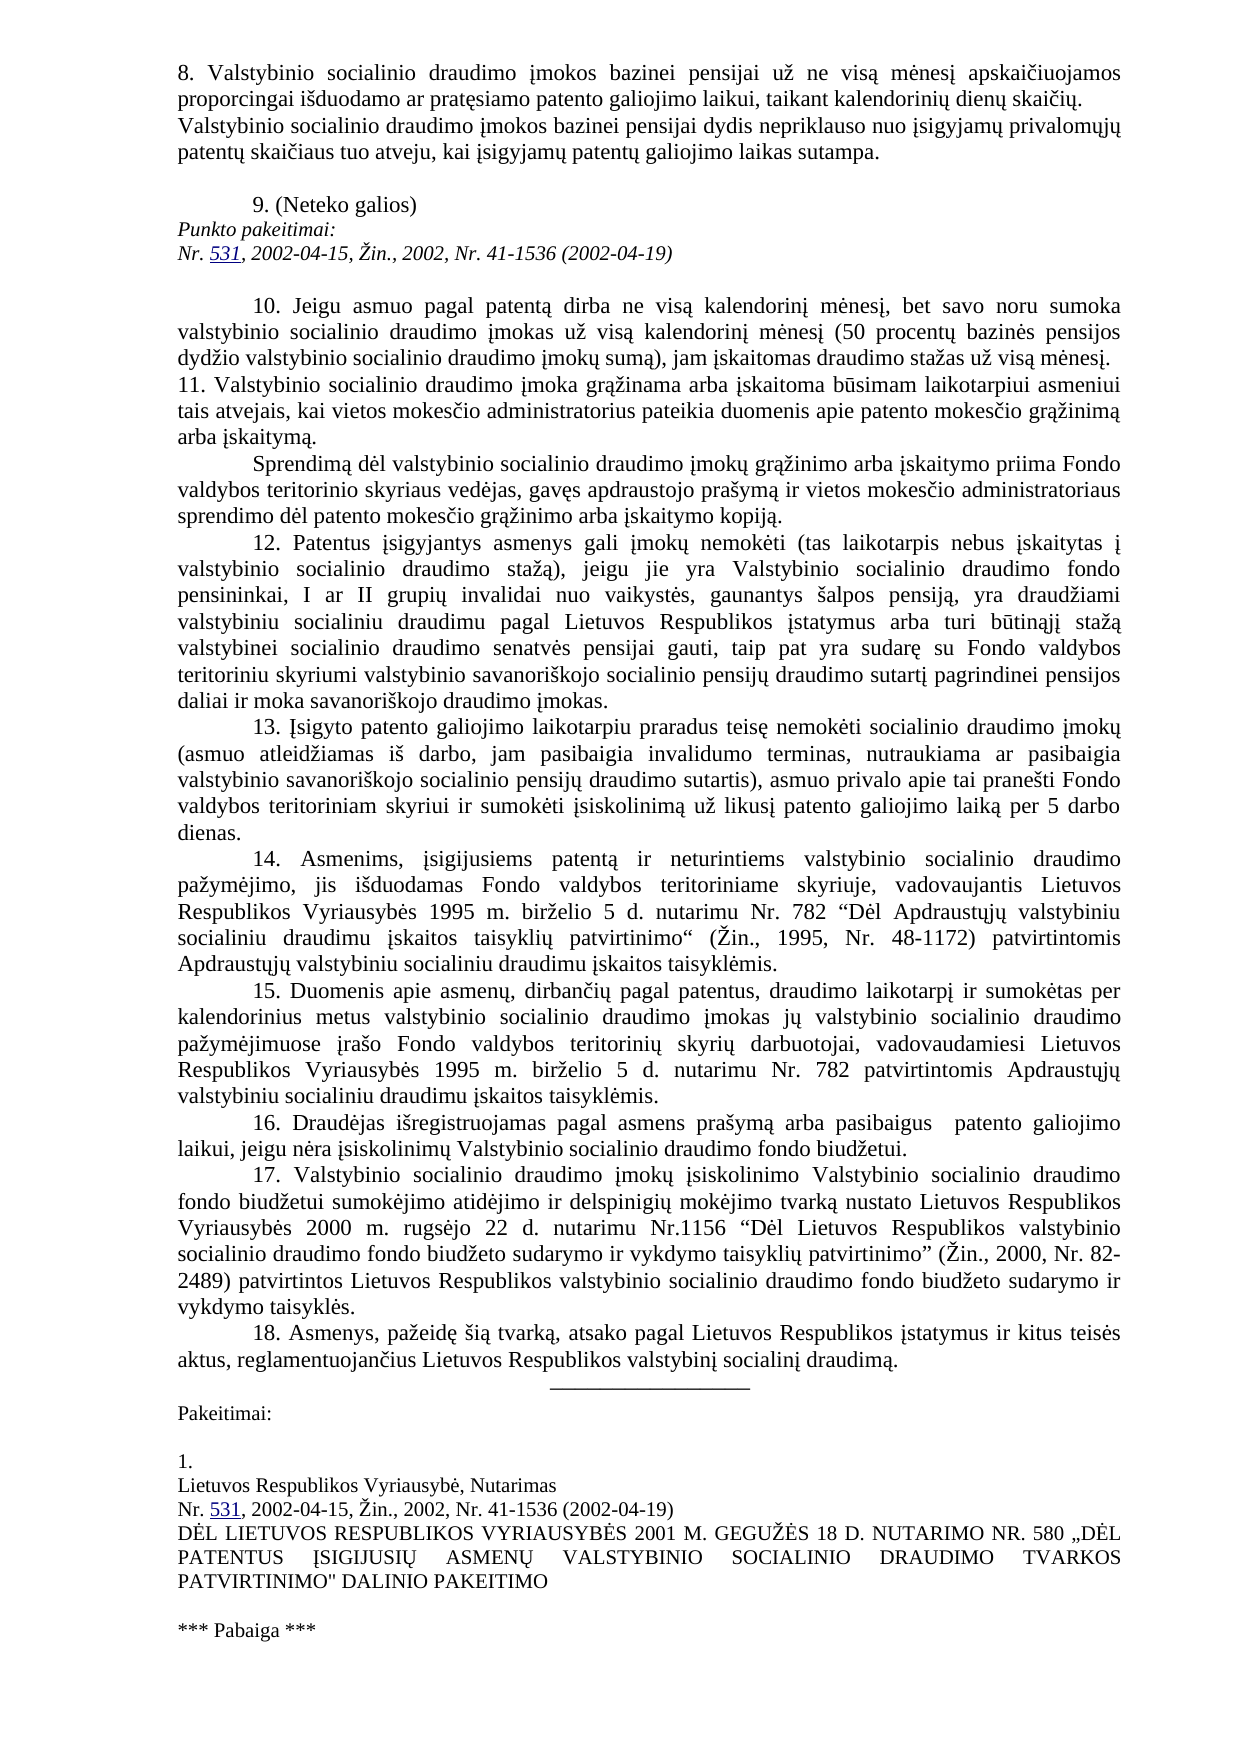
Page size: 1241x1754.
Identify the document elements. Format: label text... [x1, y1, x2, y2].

text 14. Asmenims, įsigijusiems patentą ir neturintiems valstybinio socialinio draudimo pažymėjimo, jis išduodamas Fondo valdybos teritoriniame skyriuje, vadovaujantis Lietuvos Respublikos Vyriausybės 1995 m. birželio 5 d. nutarimu Nr. 782 “Dėl Apdraustųjų valstybiniu socialiniu draudimu įskaitos taisyklių patvirtinimo“ (Žin., 1995, Nr. 48-1172) patvirtintomis Apdraustųjų valstybiniu socialiniu draudimu įskaitos taisyklėmis. [177, 845, 1122, 977]
text *** Pabaiga *** [177, 1617, 1122, 1642]
text 15. Duomenis apie asmenų, dirbančių pagal patentus, draudimo laikotarpį ir sumokėtas per kalendorinius metus valstybinio socialinio draudimo įmokas jų valstybinio socialinio draudimo pažymėjimuose įrašo Fondo valdybos teritorinių skyrių darbuotojai, vadovaudamiesi Lietuvos Respublikos Vyriausybės 1995 m. birželio 5 d. nutarimu Nr. 782 patvirtintomis Apdraustųjų valstybiniu socialiniu draudimu įskaitos taisyklėmis. [177, 977, 1122, 1109]
text Sprendimą dėl valstybinio socialinio draudimo įmokų grąžinimo arba įskaitymo priima Fondo valdybos teritorinio skyriaus vedėjas, gavęs apdraustojo prašymą ir vietos mokesčio administratoriaus sprendimo dėl patento mokesčio grąžinimo arba įskaitymo kopiją. [177, 450, 1122, 529]
text 9. (Neteko galios) [177, 191, 1122, 217]
text Pakeitimai: [177, 1401, 1122, 1425]
text DĖL LIETUVOS RESPUBLIKOS VYRIAUSYBĖS 2001 M. GEGUŽĖS 18 D. NUTARIMO NR. 580 „DĖL PATENTUS ĮSIGIJUSIŲ ASMENŲ VALSTYBINIO SOCIALINIO DRAUDIMO TVARKOS PATVIRTINIMO" DALINIO PAKEITIMO [177, 1521, 1122, 1593]
text Punkto pakeitimai: [177, 217, 1122, 241]
text 10. Jeigu asmuo pagal patentą dirba ne visą kalendorinį mėnesį, bet savo noru sumoka valstybinio socialinio draudimo įmokas už visą kalendorinį mėnesį (50 procentų bazinės pensijos dydžio valstybinio socialinio draudimo įmokų sumą), jam įskaitomas draudimo stažas už visą mėnesį. [177, 292, 1122, 371]
text –––––––––––––––– [177, 1372, 1122, 1401]
text 11. Valstybinio socialinio draudimo įmoka grąžinama arba įskaitoma būsimam laikotarpiui asmeniui tais atvejais, kai vietos mokesčio administratorius pateikia duomenis apie patento mokesčio grąžinimą arba įskaitymą. [177, 371, 1122, 450]
text 18. Asmenys, pažeidę šią tvarką, atsako pagal Lietuvos Respublikos įstatymus ir kitus teisės aktus, reglamentuojančius Lietuvos Respublikos valstybinį socialinį draudimą. [177, 1319, 1122, 1372]
text 17. Valstybinio socialinio draudimo įmokų įsiskolinimo Valstybinio socialinio draudimo fondo biudžetui sumokėjimo atidėjimo ir delspinigių mokėjimo tvarką nustato Lietuvos Respublikos Vyriausybės 2000 m. rugsėjo 22 d. nutarimu Nr.1156 “Dėl Lietuvos Respublikos valstybinio socialinio draudimo fondo biudžeto sudarymo ir vykdymo taisyklių patvirtinimo” (Žin., 2000, Nr. 82-2489) patvirtintos Lietuvos Respublikos valstybinio socialinio draudimo fondo biudžeto sudarymo ir vykdymo taisyklės. [177, 1161, 1122, 1319]
text Nr. 531, 2002-04-15, Žin., 2002, Nr. 41-1536 (2002-04-19) [177, 1497, 1122, 1521]
text 16. Draudėjas išregistruojamas pagal asmens prašymą arba pasibaigus patento galiojimo laikui, jeigu nėra įsiskolinimų Valstybinio socialinio draudimo fondo biudžetui. [177, 1109, 1122, 1161]
text Valstybinio socialinio draudimo įmokos bazinei pensijai dydis nepriklauso nuo įsigyjamų privalomųjų patentų skaičiaus tuo atveju, kai įsigyjamų patentų galiojimo laikas sutampa. [177, 112, 1122, 164]
text 8. Valstybinio socialinio draudimo įmokos bazinei pensijai už ne visą mėnesį apskaičiuojamos proporcingai išduodamo ar pratęsiamo patento galiojimo laikui, taikant kalendorinių dienų skaičių. [177, 59, 1122, 112]
text 13. Įsigyto patento galiojimo laikotarpiu praradus teisę nemokėti socialinio draudimo įmokų (asmuo atleidžiamas iš darbo, jam pasibaigia invalidumo terminas, nutraukiama ar pasibaigia valstybinio savanoriškojo socialinio pensijų draudimo sutartis), asmuo privalo apie tai pranešti Fondo valdybos teritoriniam skyriui ir sumokėti įsiskolinimą už likusį patento galiojimo laiką per 5 darbo dienas. [177, 713, 1122, 845]
text Nr. 531, 2002-04-15, Žin., 2002, Nr. 41-1536 (2002-04-19) [177, 241, 1122, 265]
text Lietuvos Respublikos Vyriausybė, Nutarimas [177, 1473, 1122, 1497]
text 1. [177, 1449, 1122, 1473]
text 12. Patentus įsigyjantys asmenys gali įmokų nemokėti (tas laikotarpis nebus įskaitytas į valstybinio socialinio draudimo stažą), jeigu jie yra Valstybinio socialinio draudimo fondo pensininkai, I ar II grupių invalidai nuo vaikystės, gaunantys šalpos pensiją, yra draudžiami valstybiniu socialiniu draudimu pagal Lietuvos Respublikos įstatymus arba turi būtinąjį stažą valstybinei socialinio draudimo senatvės pensijai gauti, taip pat yra sudarę su Fondo valdybos teritoriniu skyriumi valstybinio savanoriškojo socialinio pensijų draudimo sutartį pagrindinei pensijos daliai ir moka savanoriškojo draudimo įmokas. [177, 529, 1122, 713]
